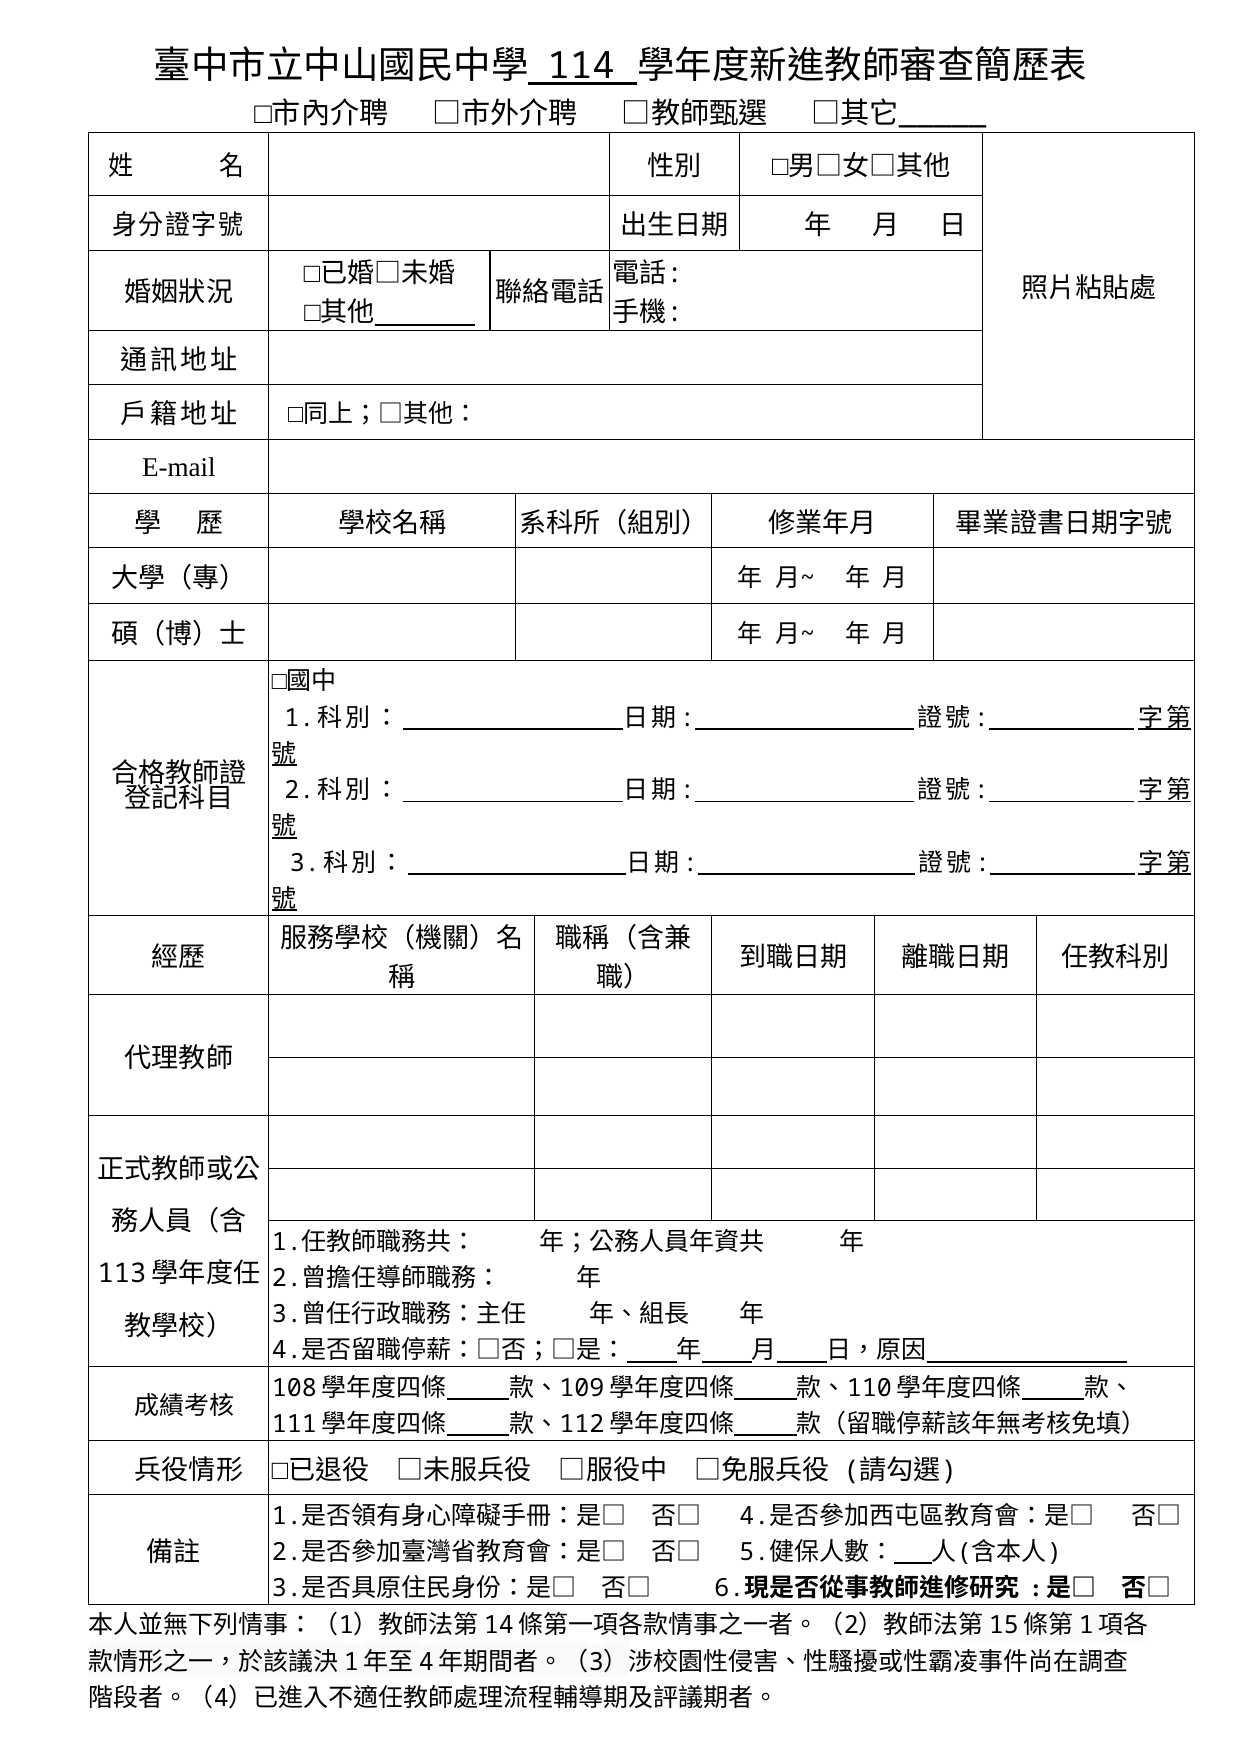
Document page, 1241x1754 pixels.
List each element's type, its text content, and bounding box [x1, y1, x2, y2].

table_cell 婚姻狀況 [89, 251, 268, 329]
table_cell 出生日期 [610, 196, 739, 250]
table_cell 職稱（含兼職） [535, 916, 711, 994]
table_cell [1037, 1169, 1194, 1220]
table_cell □同上；□其他： [269, 385, 982, 438]
table_cell [535, 1058, 711, 1115]
table_cell E-mail [89, 440, 268, 493]
table_cell [875, 1169, 1036, 1220]
table_cell 年 月 日 [740, 196, 982, 250]
table_cell 服務學校（機關）名稱 [269, 916, 534, 994]
table_cell 聯絡電話 [491, 251, 609, 329]
table_cell 代理教師 [89, 995, 268, 1115]
table_cell 年 月~ 年 月 [712, 548, 933, 603]
table_cell 修業年月 [712, 494, 933, 547]
table_header [269, 133, 609, 194]
table_cell [269, 1169, 534, 1220]
table_cell 108學年度四條 款、109學年度四條 款、110學年度四條 款、 111學年度四條 款、112學年度四條 款（留職停薪該年無考核免填） [269, 1367, 1194, 1440]
table_cell 系科所（組別） [516, 494, 711, 547]
table_cell [269, 1058, 534, 1115]
table_header 照片粘貼處 [983, 133, 1194, 438]
table_cell [516, 604, 711, 660]
table_cell [712, 995, 874, 1057]
table_cell [712, 1169, 874, 1220]
table_cell [875, 1058, 1036, 1115]
table_cell 正式教師或公務人員（含113學年度任教學校） [89, 1116, 268, 1366]
table_cell 身分證字號 [89, 196, 268, 250]
table_cell 兵役情形 [89, 1441, 268, 1494]
table_header □男□女□其他 [740, 133, 982, 194]
table_cell 碩（博）士 [89, 604, 268, 660]
table_cell 經歷 [89, 916, 268, 994]
table_cell 備註 [89, 1495, 268, 1604]
table_cell [535, 1169, 711, 1220]
table_cell [712, 1058, 874, 1115]
table_cell 畢業證書日期字號 [934, 494, 1194, 547]
table_cell [934, 548, 1194, 603]
table_cell [535, 995, 711, 1057]
table_cell 電話: 手機: [610, 251, 982, 329]
table_cell □已婚□未婚 □其他 [269, 251, 489, 329]
table_cell 學校名稱 [269, 494, 515, 547]
table_cell [1037, 1058, 1194, 1115]
table_cell 1.任教師職務共： 年；公務人員年資共 年 2.曾擔任導師職務： 年 3.曾任行政職務：主任 年、組長 年 4.是否留職停薪：□否；□是： 年 月 日，原因 [269, 1221, 1194, 1366]
table_cell [875, 995, 1036, 1057]
table_cell [712, 1116, 874, 1168]
table_cell 離職日期 [875, 916, 1036, 994]
table_cell 到職日期 [712, 916, 874, 994]
table_cell 成績考核 [89, 1367, 268, 1440]
table_cell 合格教師證 登記科目 [89, 661, 268, 914]
table_cell [1037, 1116, 1194, 1168]
table_cell 戶籍地址 [89, 385, 268, 438]
table_header 性別 [610, 133, 739, 194]
table_cell 大學（專） [89, 548, 268, 603]
text □市內介聘 □市外介聘 □教師甄選 □其它_____ [89, 90, 1152, 132]
table_cell 學歷 [89, 494, 268, 547]
table_cell [269, 196, 609, 250]
table_cell [875, 1116, 1036, 1168]
table_cell [269, 995, 534, 1057]
table_cell 任教科別 [1037, 916, 1194, 994]
table_cell 年 月~ 年 月 [712, 604, 933, 660]
table_cell [269, 604, 515, 660]
table_cell [269, 440, 1194, 493]
table_cell [269, 1116, 534, 1168]
table_cell [269, 548, 515, 603]
table_cell [535, 1116, 711, 1168]
table_cell □國中 1.科別： 日期: 證號: 字第 號 2.科別： 日期: 證號: 字第 號 3.科別： 日期: 證號: 字第 號 [269, 661, 1194, 914]
table_header 姓 名 [89, 133, 268, 194]
table_cell 通訊地址 [89, 331, 268, 384]
table_cell [269, 331, 982, 384]
text 本人並無下列情事：（1）教師法第14條第一項各款情事之一者。（2）教師法第15條第1項各款情形之一，於該議決1年至4年期間者。（3）涉校園性侵害、性騷擾或性霸凌事件尚在調查階段者。（4）已進入不適任教師處理流程輔導期及評議期者。 [89, 1605, 1152, 1714]
table_cell 1.是否領有身心障礙手冊：是□ 否□ 4.是否參加西屯區教育會：是□ 否□ 2.是否參加臺灣省教育會：是□ 否□ 5.健保人數： 人(含本人) 3.是否具原住民身份：是□ 否□ 6.現是否從事教師進修研究 : 是□ 否□ [269, 1495, 1194, 1604]
table_cell [1037, 995, 1194, 1057]
table_cell □已退役 □未服兵役 □服役中 □免服兵役 (請勾選) [269, 1441, 1194, 1494]
table_cell [516, 548, 711, 603]
text 臺中市立中山國民中學 114 學年度新進教師審查簡歷表 [89, 35, 1152, 90]
table_cell [934, 604, 1194, 660]
